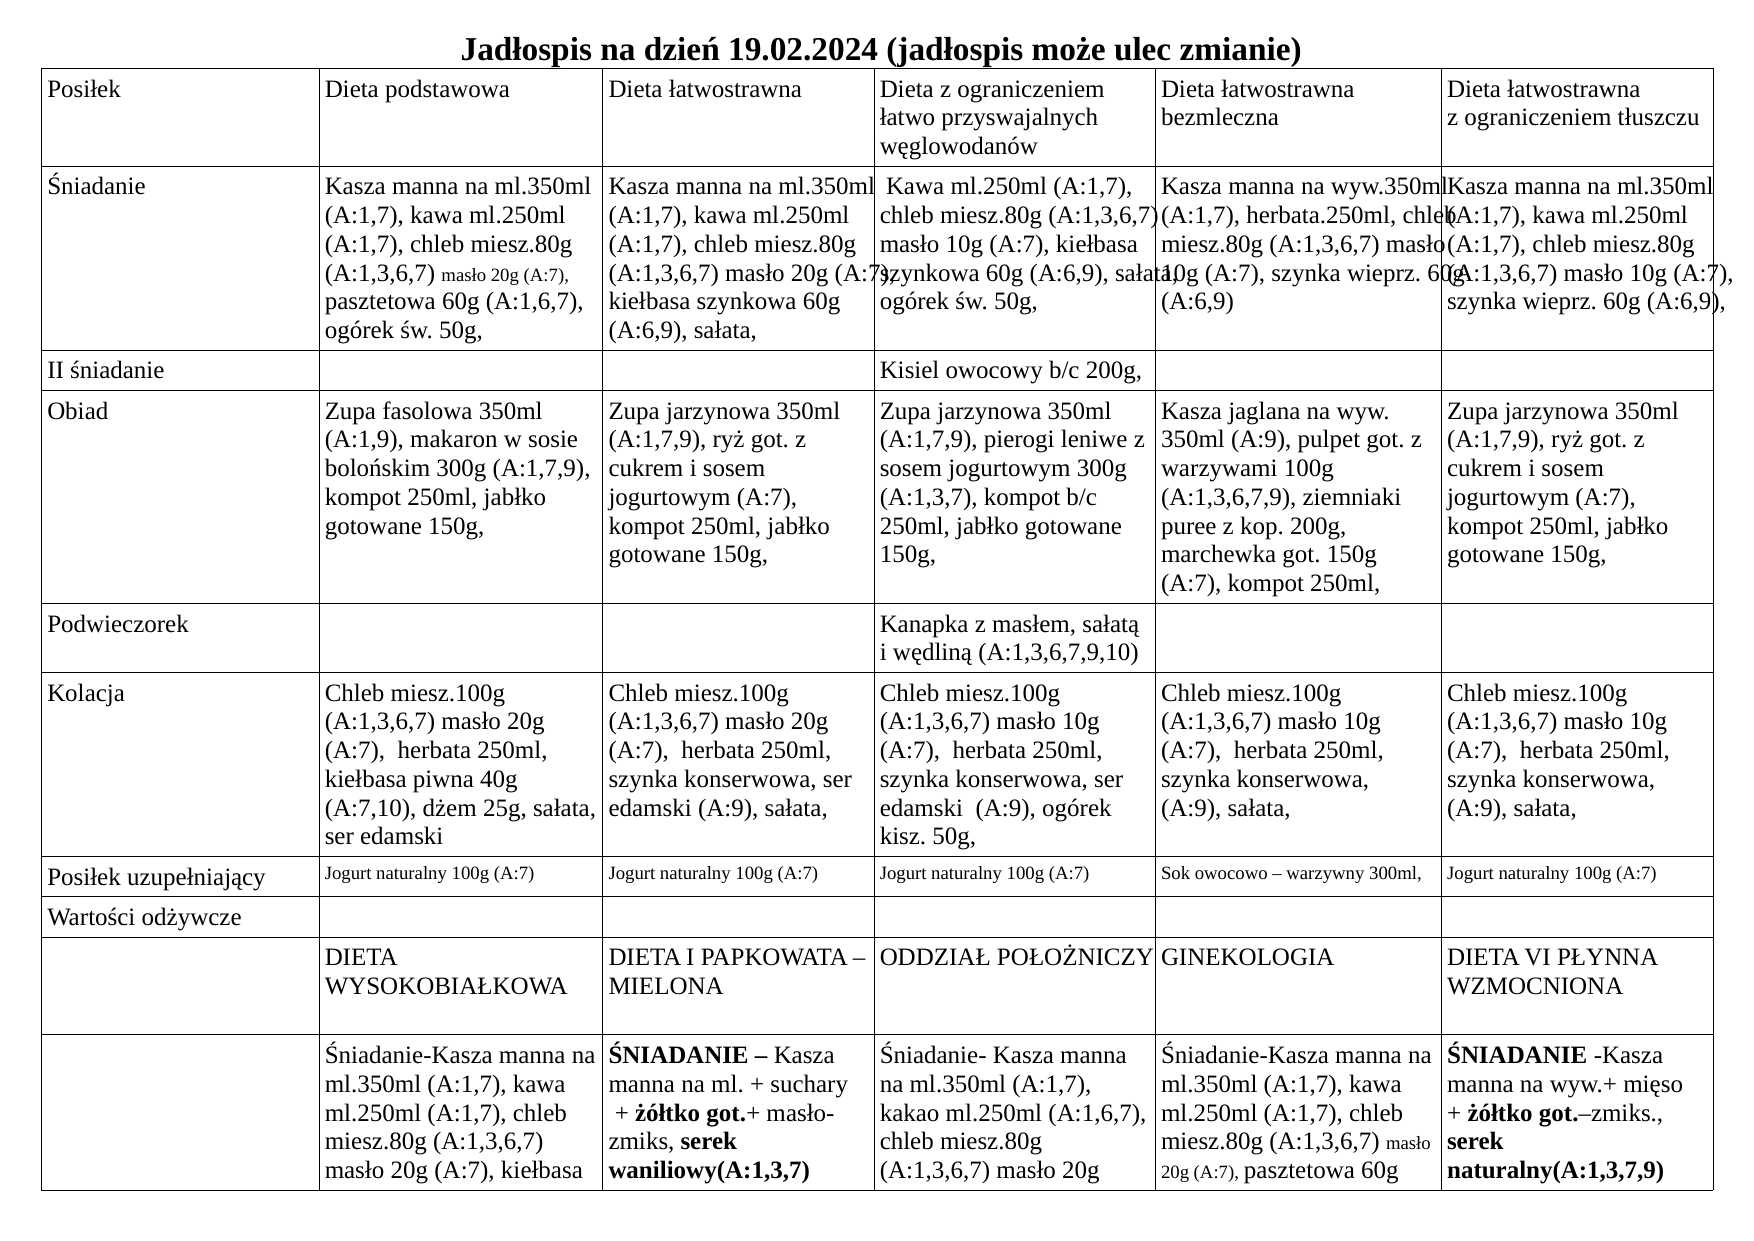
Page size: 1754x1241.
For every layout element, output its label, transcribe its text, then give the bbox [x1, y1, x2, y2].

text Jadłospis na dzień 19.02.2024 (jadłospis może ulec zmianie) [41, 29, 1713, 68]
table_cell Sok owocowo – warzywny 300ml, [1156, 857, 1441, 896]
table_cell Jogurt naturalny 100g (A:7) [875, 857, 1155, 896]
table_cell Kasza manna na wyw.350ml (A:1,7), herbata.250ml, chleb miesz.80g (A:1,3,6,7) masło 10g (A:7), szynka wieprz. 60g (A:6,9) [1156, 167, 1441, 350]
table_cell Zupa jarzynowa 350ml (A:1,7,9), ryż got. z cukrem i sosem jogurtowym (A:7), kompot 250ml, jabłko gotowane 150g, [603, 391, 874, 603]
table_cell Kisiel owocowy b/c 200g, [875, 351, 1155, 390]
table_cell GINEKOLOGIA [1156, 938, 1441, 1034]
table_cell [875, 897, 1155, 937]
table_cell DIETA VI PŁYNNA WZMOCNIONA [1442, 938, 1713, 1034]
table_cell [603, 897, 874, 937]
table_cell [320, 897, 602, 937]
table_cell [42, 1035, 319, 1190]
table_cell Chleb miesz.100g (A:1,3,6,7) masło 20g (A:7), herbata 250ml, kiełbasa piwna 40g (A:7,10), dżem 25g, sałata, ser edamski [320, 673, 602, 856]
table_cell Kolacja [42, 673, 319, 856]
table_cell [1156, 897, 1441, 937]
table_cell ODDZIAŁ POŁOŻNICZY [875, 938, 1155, 1034]
table_cell ŚNIADANIE -Kasza manna na wyw.+ mięso + żółtko got.–zmiks., serek naturalny(A:1,3,7,9) OBIAD –Homogenat KOLACJA – Zupa ryżowa na wyw. + mięso + żółtko got. - zmiksowana (A:1,3,9) II ŚNIADANIE- Jogurt naturalny(A:7) PODWIECZOREK – Kisiel owocowy b/c- płynny Posiłek uzupełniający -Sok owocowo – warzywny [1442, 1035, 1713, 1190]
table_cell Jogurt naturalny 100g (A:7) [1442, 857, 1713, 896]
table_cell Wartości odżywcze [42, 897, 319, 937]
table_header Dieta z ograniczeniem łatwo przyswajalnych węglowodanów [875, 69, 1155, 166]
table_cell Kanapka z masłem, sałatą i wędliną (A:1,3,6,7,9,10) [875, 604, 1155, 672]
table_cell Kasza manna na ml.350ml (A:1,7), kawa ml.250ml (A:1,7), chleb miesz.80g (A:1,3,6,7) masło 10g (A:7), szynka wieprz. 60g (A:6,9), [1442, 167, 1713, 350]
table_cell [603, 604, 874, 672]
table_header Dieta łatwostrawna z ograniczeniem tłuszczu [1442, 69, 1713, 166]
table_cell Kawa ml.250ml (A:1,7), chleb miesz.80g (A:1,3,6,7) masło 10g (A:7), kiełbasa szynkowa 60g (A:6,9), sałata, ogórek św. 50g, [875, 167, 1155, 350]
table_cell Zupa fasolowa 350ml (A:1,9), makaron w sosie bolońskim 300g (A:1,7,9), kompot 250ml, jabłko gotowane 150g, [320, 391, 602, 603]
table_cell Chleb miesz.100g (A:1,3,6,7) masło 20g (A:7), herbata 250ml, szynka konserwowa, ser edamski (A:9), sałata, [603, 673, 874, 856]
table_cell Śniadanie-Kasza manna na ml.350ml (A:1,7), kawa ml.250ml (A:1,7), chleb miesz.80g (A:1,3,6,7) masło 20g (A:7), kiełbasa [320, 1035, 602, 1190]
table_cell Jogurt naturalny 100g (A:7) [320, 857, 602, 896]
table_cell DIETA I PAPKOWATA – MIELONA [603, 938, 874, 1034]
table_header Dieta podstawowa [320, 69, 602, 166]
table_cell [320, 604, 602, 672]
table_cell [1156, 351, 1441, 390]
table_cell ŚNIADANIE – Kasza manna na ml. + suchary + żółtko got.+ masło-zmiks, serek waniliowy(A:1,3,7) OBIAD – Kasza manna na wyw. + mięso - zmiks.+ mięso mielone(A:1,9) KOLACJA – Zupa ryżowa na wyw. + mięso + żółtko got. zmiksowana + mięso mielone(A:1,3,9) II ŚNIADANIE- Jogurt owocowy(A:7) PODWIECZOREK – Kisiel owocowy Posiłek uzupełniający -Sok owocowo – warzywny [603, 1035, 874, 1190]
table_cell Posiłek uzupełniający [42, 857, 319, 896]
table_cell Zupa jarzynowa 350ml (A:1,7,9), ryż got. z cukrem i sosem jogurtowym (A:7), kompot 250ml, jabłko gotowane 150g, [1442, 391, 1713, 603]
table_cell Chleb miesz.100g (A:1,3,6,7) masło 10g (A:7), herbata 250ml, szynka konserwowa, ser edamski (A:9), ogórek kisz. 50g, [875, 673, 1155, 856]
table_cell DIETA WYSOKOBIAŁKOWA [320, 938, 602, 1034]
table_cell Kasza jaglana na wyw. 350ml (A:9), pulpet got. z warzywami 100g (A:1,3,6,7,9), ziemniaki puree z kop. 200g, marchewka got. 150g (A:7), kompot 250ml, [1156, 391, 1441, 603]
table_cell Śniadanie-Kasza manna na ml.350ml (A:1,7), kawa ml.250ml (A:1,7), chleb miesz.80g (A:1,3,6,7) masło 20g (A:7), pasztetowa 60g [1156, 1035, 1441, 1190]
table_cell [1156, 604, 1441, 672]
table_header Posiłek [42, 69, 319, 166]
table_cell Śniadanie [42, 167, 319, 350]
table_cell Śniadanie- Kasza manna na ml.350ml (A:1,7), kakao ml.250ml (A:1,6,7), chleb miesz.80g (A:1,3,6,7) masło 20g (A:7), szynka wieprz. 60g (A:6,9), sałata, Obiad-Zupa jarzynowa 350ml (A:1,7,9), pierogi leniwe z sosem jogurtowym 300g (A:1,3,7), kompot 250ml, jabłko gotowane 150g, Kolacja-Chleb miesz.100g (A:1,3,6,7) masło 20g (A:7), herbata 250ml, szynka konserwowa, ser edamski (A:9), sałata, II śniadanie-Kisiel ow. z tartym jabłkiem 200ml, Posiłek uzupełniający- Jogurt naturalny 100g (A:7) [875, 1035, 1155, 1190]
table_cell [42, 938, 319, 1034]
table_header Dieta łatwostrawna [603, 69, 874, 166]
table_cell Kasza manna na ml.350ml (A:1,7), kawa ml.250ml (A:1,7), chleb miesz.80g (A:1,3,6,7) masło 20g (A:7), pasztetowa 60g (A:1,6,7), ogórek św. 50g, [320, 167, 602, 350]
table_cell Zupa jarzynowa 350ml (A:1,7,9), pierogi leniwe z sosem jogurtowym 300g (A:1,3,7), kompot b/c 250ml, jabłko gotowane 150g, [875, 391, 1155, 603]
table_cell Jogurt naturalny 100g (A:7) [603, 857, 874, 896]
table_cell [603, 351, 874, 390]
table_cell II śniadanie [42, 351, 319, 390]
table_cell [1442, 351, 1713, 390]
table_cell Chleb miesz.100g (A:1,3,6,7) masło 10g (A:7), herbata 250ml, szynka konserwowa, (A:9), sałata, [1156, 673, 1441, 856]
table_cell Obiad [42, 391, 319, 603]
table_cell Chleb miesz.100g (A:1,3,6,7) masło 10g (A:7), herbata 250ml, szynka konserwowa, (A:9), sałata, [1442, 673, 1713, 856]
table_cell [1442, 604, 1713, 672]
table_cell Kasza manna na ml.350ml (A:1,7), kawa ml.250ml (A:1,7), chleb miesz.80g (A:1,3,6,7) masło 20g (A:7), kiełbasa szynkowa 60g (A:6,9), sałata, [603, 167, 874, 350]
table_header Dieta łatwostrawna bezmleczna [1156, 69, 1441, 166]
table_cell [320, 351, 602, 390]
table_cell Podwieczorek [42, 604, 319, 672]
table_cell [1442, 897, 1713, 937]
